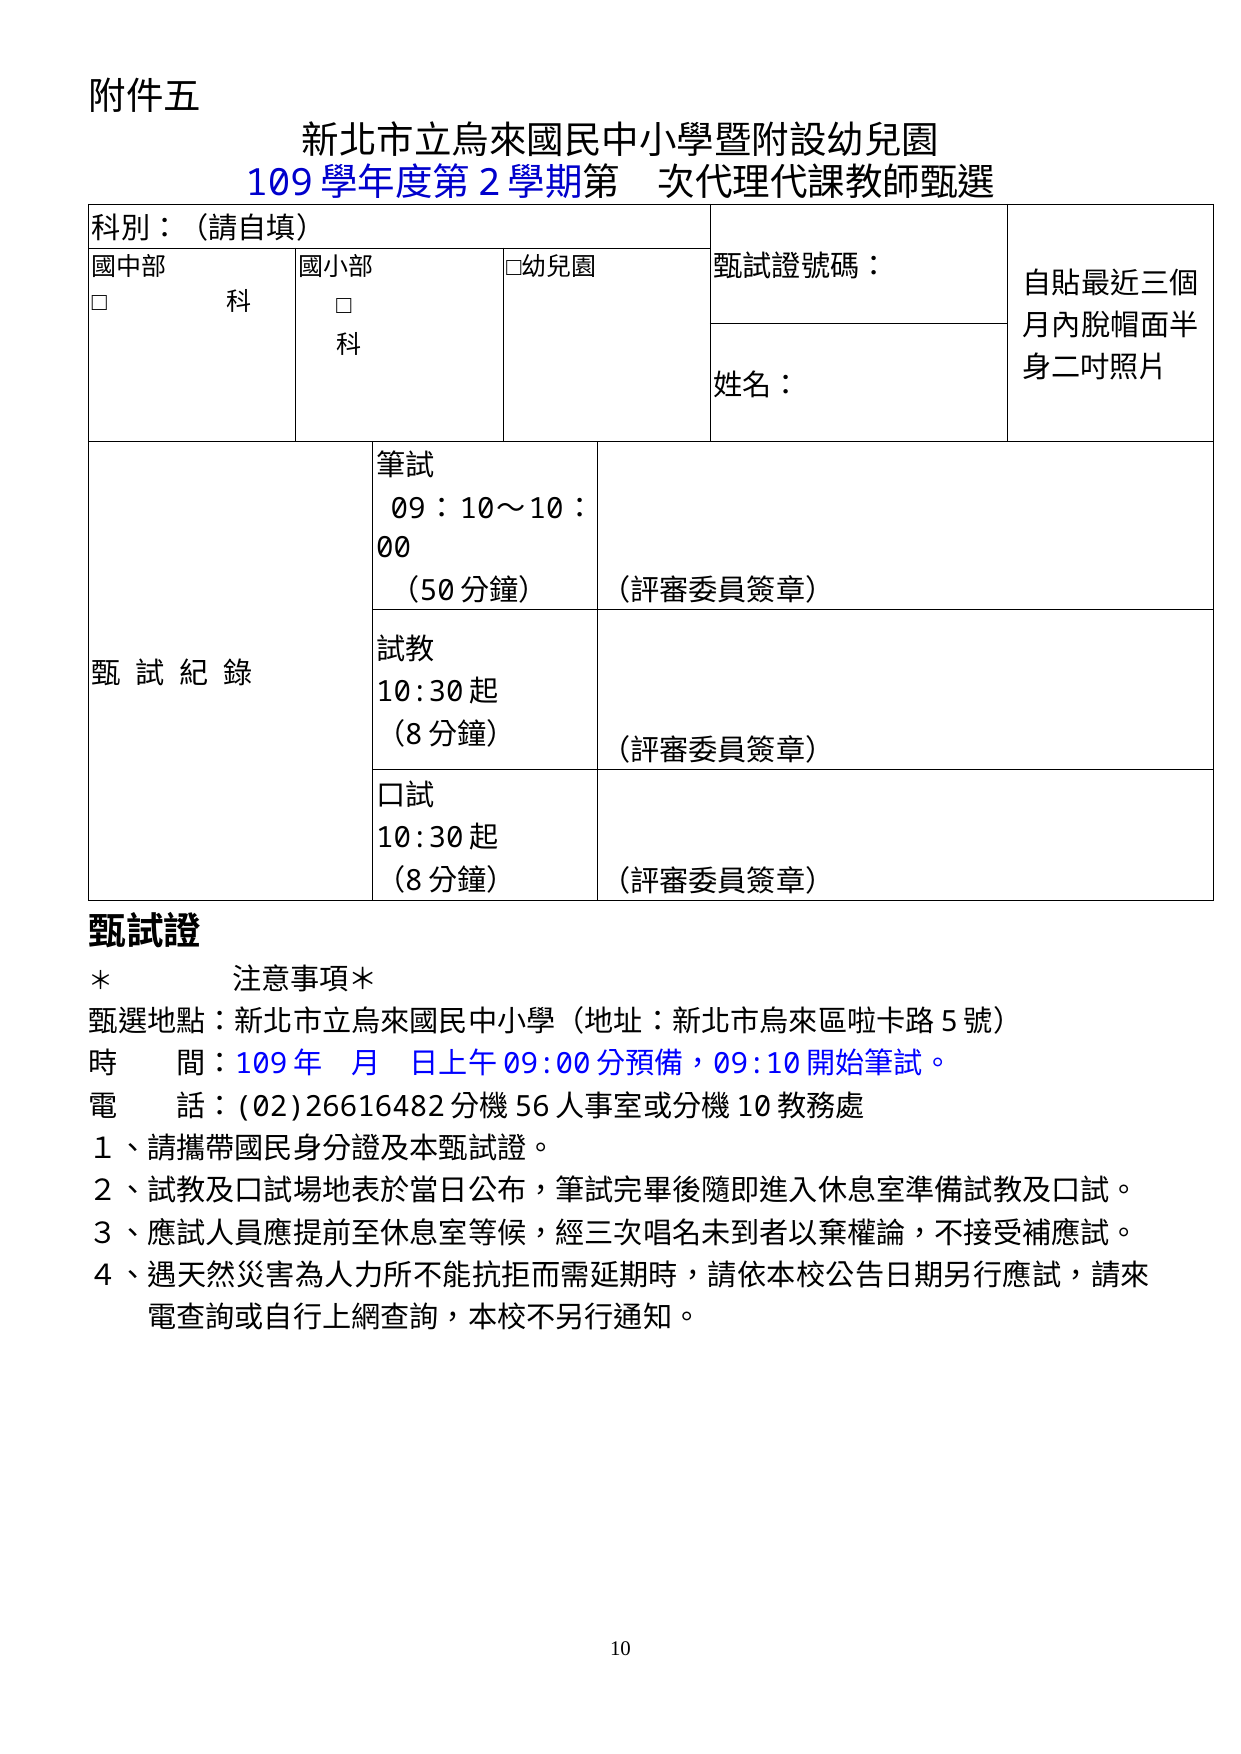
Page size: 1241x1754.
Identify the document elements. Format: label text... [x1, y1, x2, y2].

table_cell （評審委員簽章） [598, 442, 1213, 609]
text 甄選地點：新北市立烏來國民中小學（地址：新北市烏來區啦卡路5號） [89, 997, 1152, 1040]
table_cell 筆試 09：10～10：00 （50分鐘） [373, 442, 597, 609]
table_cell 國中部 □ 科 [89, 249, 295, 441]
table_cell （評審委員簽章） [598, 610, 1213, 769]
table_cell 試教 10:30起 （8分鐘） [373, 610, 597, 769]
table_cell （評審委員簽章） [598, 770, 1213, 900]
table_header 自貼最近三個月內脫帽面半身二吋照片 [1008, 205, 1213, 441]
table_cell 甄 試 紀 錄 [89, 442, 372, 900]
text 新北市立烏來國民中小學暨附設幼兒園 [89, 120, 1152, 162]
text 109學年度第2學期第 次代理代課教師甄選 [89, 162, 1152, 204]
text 甄試證 [89, 901, 1152, 955]
table_cell 姓名： [711, 324, 1007, 441]
table_cell 國小部 科 [296, 249, 503, 441]
table_cell □幼兒園 [504, 249, 710, 441]
list 注意事項＊ [89, 955, 1152, 997]
table_header 科別：（請自填） [89, 205, 710, 247]
table_cell 口試 10:30起 （8分鐘） [373, 770, 597, 900]
text ３、應試人員應提前至休息室等候，經三次唱名未到者以棄權論，不接受補應試。 [89, 1209, 1152, 1252]
text １、請攜帶國民身分證及本甄試證。 [89, 1125, 1152, 1167]
text 時 間：109年 月 日上午09:00分預備，09:10開始筆試。 [89, 1040, 1152, 1082]
text 電 話：(02)26616482分機56人事室或分機10教務處 [89, 1082, 1152, 1125]
text ４、遇天然災害為人力所不能抗拒而需延期時，請依本校公告日期另行應試，請來電查詢或自行上網查詢，本校不另行通知。 [89, 1252, 1152, 1336]
table_header 甄試證號碼： [711, 205, 1007, 322]
text ２、試教及口試場地表於當日公布，筆試完畢後隨即進入休息室準備試教及口試。 [89, 1167, 1152, 1209]
text 附件五 [89, 66, 1152, 120]
